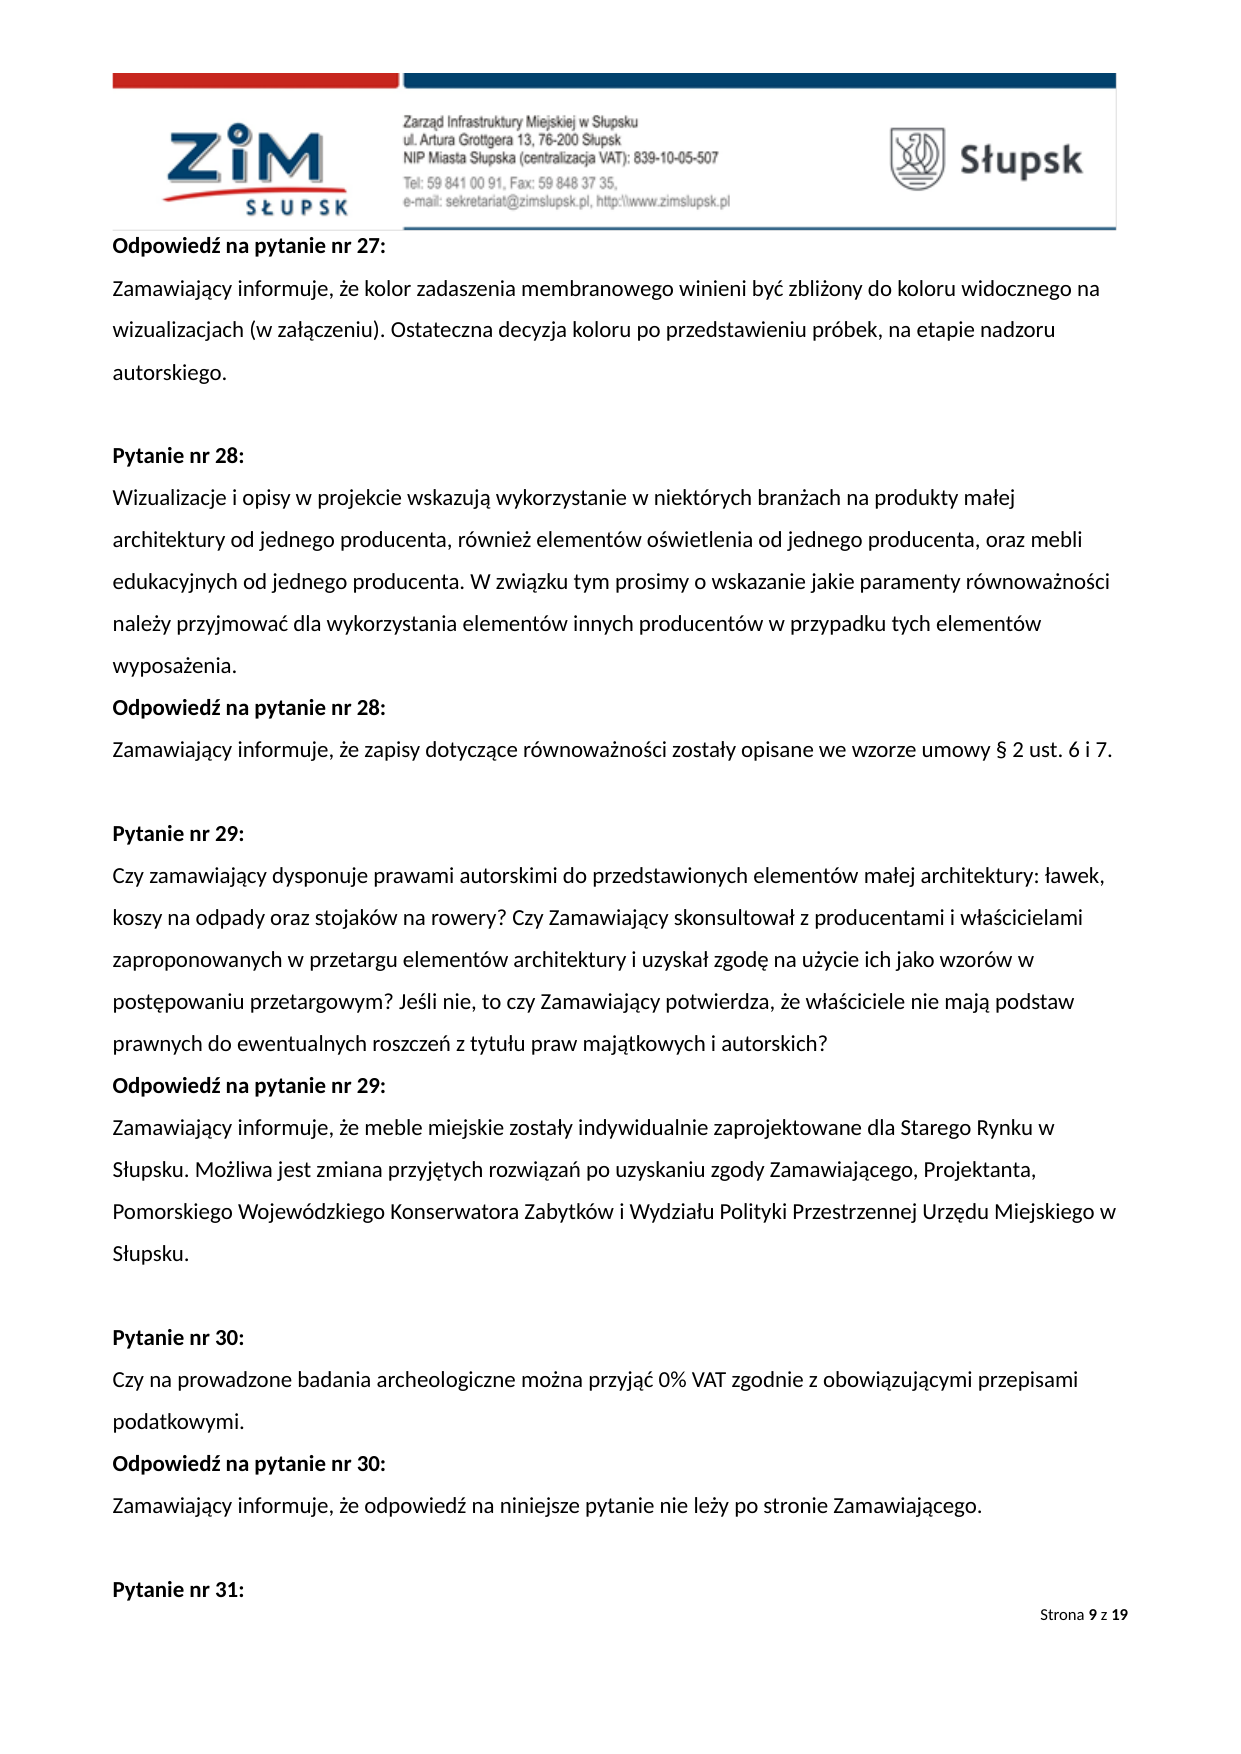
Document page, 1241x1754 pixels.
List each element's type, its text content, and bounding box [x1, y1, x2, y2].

text Odpowiedź na pytanie nr 30: [112, 1449, 1128, 1477]
text Czy na prowadzone badania archeologiczne można przyjąć 0% VAT zgodnie z obowiązującymi przepisami podatkowymi. [112, 1365, 1128, 1435]
text Czy zamawiający dysponuje prawami autorskimi do przedstawionych elementów małej architektury: ławek, koszy na odpady oraz stojaków na rowery? Czy Zamawiający skonsultował z producentami i właścicielami zaproponowanych w przetargu elementów architektury i uzyskał zgodę na użycie ich jako wzorów w postępowaniu przetargowym? Jeśli nie, to czy Zamawiający potwierdza, że właściciele nie mają podstaw prawnych do ewentualnych roszczeń z tytułu praw majątkowych i autorskich? [112, 861, 1128, 1057]
text Zamawiający informuje, że zapisy dotyczące równoważności zostały opisane we wzorze umowy § 2 ust. 6 i 7. [112, 735, 1128, 763]
text Pytanie nr 30: [112, 1323, 1128, 1351]
text Odpowiedź na pytanie nr 28: [112, 693, 1128, 721]
text Pytanie nr 31: [112, 1575, 1128, 1603]
text Wizualizacje i opisy w projekcie wskazują wykorzystanie w niektórych branżach na produkty małej architektury od jednego producenta, również elementów oświetlenia od jednego producenta, oraz mebli edukacyjnych od jednego producenta. W związku tym prosimy o wskazanie jakie paramenty równoważności należy przyjmować dla wykorzystania elementów innych producentów w przypadku tych elementów wyposażenia. [112, 483, 1128, 679]
text Zamawiający informuje, że meble miejskie zostały indywidualnie zaprojektowane dla Starego Rynku w Słupsku. Możliwa jest zmiana przyjętych rozwiązań po uzyskaniu zgody Zamawiającego, Projektanta, Pomorskiego Wojewódzkiego Konserwatora Zabytków i Wydziału Polityki Przestrzennej Urzędu Miejskiego w Słupsku. [112, 1113, 1128, 1267]
text Zamawiający informuje, że kolor zadaszenia membranowego winieni być zbliżony do koloru widocznego na wizualizacjach (w załączeniu). Ostateczna decyzja koloru po przedstawieniu próbek, na etapie nadzoru autorskiego. [112, 274, 1128, 386]
text Pytanie nr 28: [112, 442, 1128, 469]
text Odpowiedź na pytanie nr 29: [112, 1071, 1128, 1099]
text Pytanie nr 29: [112, 819, 1128, 847]
text Zamawiający informuje, że odpowiedź na niniejsze pytanie nie leży po stronie Zamawiającego. [112, 1491, 1128, 1519]
text Odpowiedź na pytanie nr 27: [112, 232, 1128, 260]
